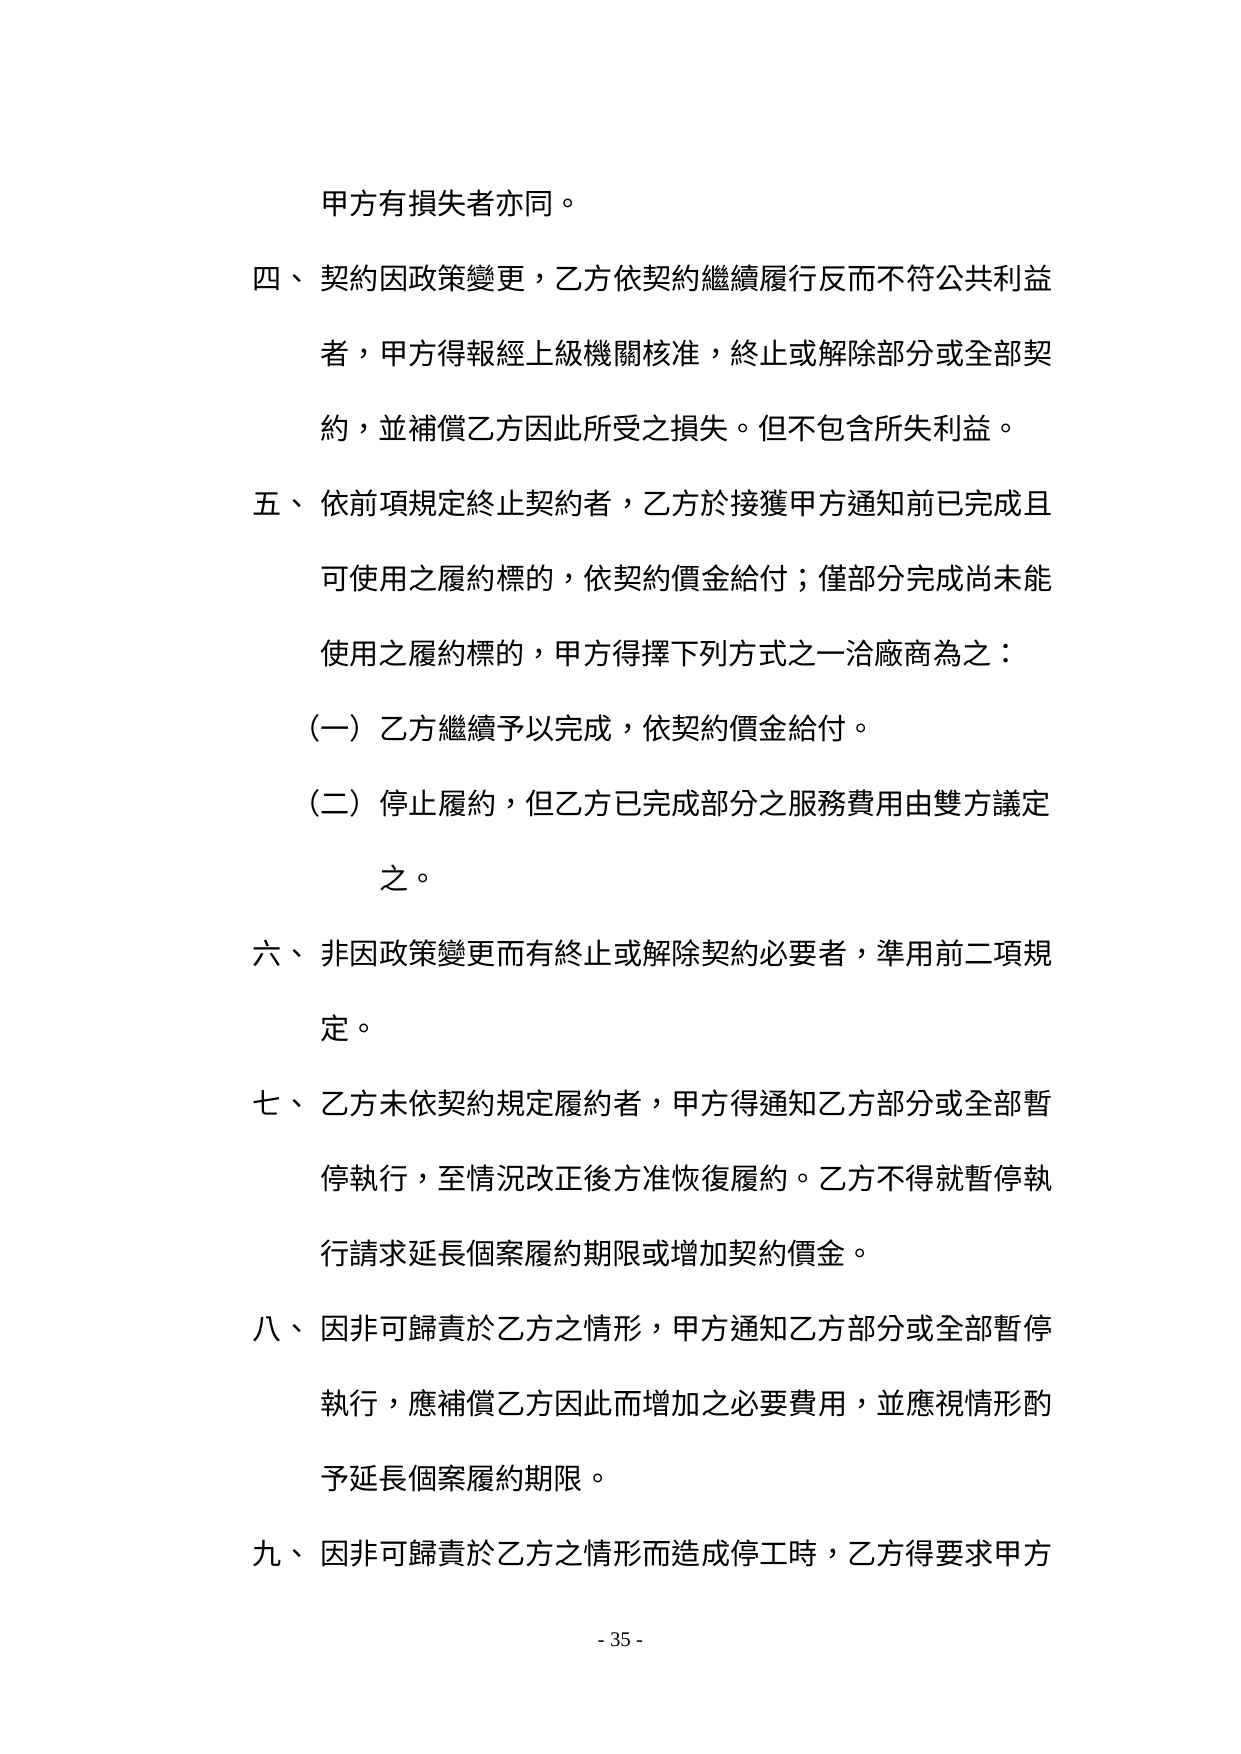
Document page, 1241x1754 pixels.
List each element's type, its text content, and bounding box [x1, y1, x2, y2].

list 乙方繼續予以完成，依契約價金給付。 [291, 689, 1053, 764]
list 非因政策變更而有終止或解除契約必要者，準用前二項規定。 [253, 914, 1053, 1064]
list 依前項規定終止契約者，乙方於接獲甲方通知前已完成且可使用之履約標的，依契約價金給付；僅部分完成尚未能使用之履約標的，甲方得擇下列方式之一洽廠商為之： [253, 464, 1053, 689]
list 契約因政策變更，乙方依契約繼續履行反而不符公共利益者，甲方得報經上級機關核准，終止或解除部分或全部契約，並補償乙方因此所受之損失。但不包含所失利益。 [253, 239, 1053, 464]
list 停止履約，但乙方已完成部分之服務費用由雙方議定之。 [291, 764, 1053, 914]
list 乙方未依契約規定履約者，甲方得通知乙方部分或全部暫停執行，至情況改正後方准恢復履約。乙方不得就暫停執行請求延長個案履約期限或增加契約價金。 [253, 1064, 1053, 1289]
list 因非可歸責於乙方之情形，甲方通知乙方部分或全部暫停執行，應補償乙方因此而增加之必要費用，並應視情形酌予延長個案履約期限。 [253, 1289, 1053, 1514]
list 契約經依第一項規定或因可歸責於乙方之事由致終止或解除者，甲方得依法自行或洽其他廠商完成被終止或解除之契約；其所增加之費用及損失，由乙方負擔。無洽其他廠商完成之必要者，得扣減或追償契約價金，不發還保證金。甲方有損失者亦同。 [253, 164, 1053, 239]
list 因非可歸責於乙方之情形而造成停工時，乙方得要求甲方 [253, 1514, 1053, 1589]
